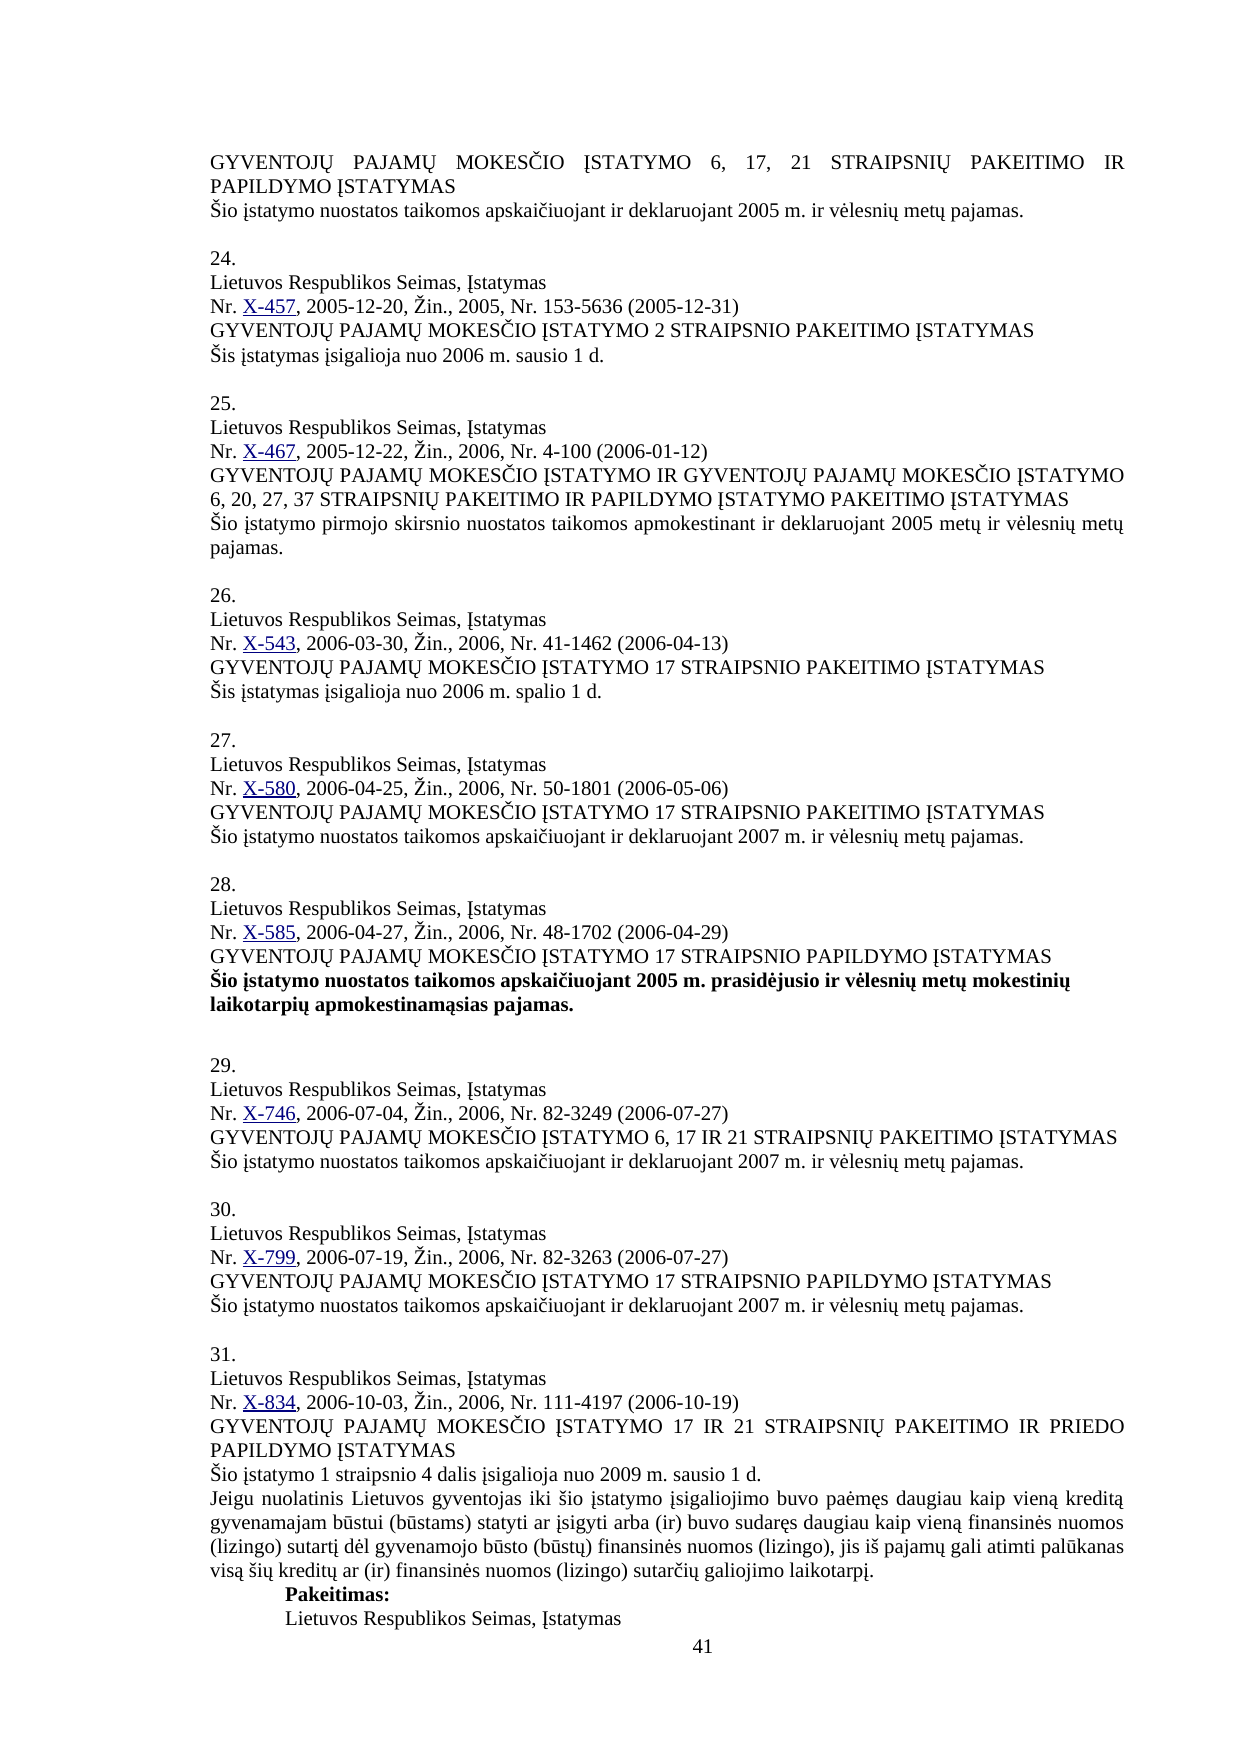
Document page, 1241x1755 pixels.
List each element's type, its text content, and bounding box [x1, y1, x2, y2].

text Šio įstatymo nuostatos taikomos apskaičiuojant ir deklaruojant 2007 m. ir vėlesnių metų pajamas. [210, 824, 1126, 848]
text GYVENTOJŲ PAJAMŲ MOKESČIO ĮSTATYMO 6, 17, 21 STRAIPSNIŲ PAKEITIMO IR PAPILDYMO ĮSTATYMAS [210, 150, 1126, 198]
text Šis įstatymas įsigalioja nuo 2006 m. sausio 1 d. [210, 342, 1126, 367]
text Nr. X-834, 2006-10-03, Žin., 2006, Nr. 111-4197 (2006-10-19) [210, 1390, 1126, 1414]
text Lietuvos Respublikos Seimas, Įstatymas [210, 607, 1126, 631]
text Šis įstatymas įsigalioja nuo 2006 m. spalio 1 d. [210, 679, 1126, 703]
text GYVENTOJŲ PAJAMŲ MOKESČIO ĮSTATYMO 17 STRAIPSNIO PAKEITIMO ĮSTATYMAS [210, 800, 1126, 824]
text 24. [210, 246, 1126, 270]
text Lietuvos Respublikos Seimas, Įstatymas [210, 1221, 1126, 1245]
text Lietuvos Respublikos Seimas, Įstatymas [210, 896, 1126, 920]
text Lietuvos Respublikos Seimas, Įstatymas [210, 1366, 1126, 1390]
text 25. [210, 391, 1126, 415]
text GYVENTOJŲ PAJAMŲ MOKESČIO ĮSTATYMO 17 STRAIPSNIO PAKEITIMO ĮSTATYMAS [210, 655, 1126, 679]
text Lietuvos Respublikos Seimas, Įstatymas [210, 1077, 1126, 1101]
text 31. [210, 1342, 1126, 1366]
text Lietuvos Respublikos Seimas, Įstatymas [210, 270, 1126, 294]
text 30. [210, 1197, 1126, 1221]
text 28. [210, 872, 1126, 896]
text 26. [210, 583, 1126, 607]
text GYVENTOJŲ PAJAMŲ MOKESČIO ĮSTATYMO 17 STRAIPSNIO PAPILDYMO ĮSTATYMAS [210, 1269, 1126, 1293]
text Lietuvos Respublikos Seimas, Įstatymas [210, 752, 1126, 776]
text Nr. X-457, 2005-12-20, Žin., 2005, Nr. 153-5636 (2005-12-31) [210, 294, 1126, 318]
text Pakeitimas: [210, 1582, 1126, 1606]
text GYVENTOJŲ PAJAMŲ MOKESČIO ĮSTATYMO 6, 17 IR 21 STRAIPSNIŲ PAKEITIMO ĮSTATYMAS [210, 1125, 1126, 1149]
text Lietuvos Respublikos Seimas, Įstatymas [210, 415, 1126, 439]
text Nr. X-746, 2006-07-04, Žin., 2006, Nr. 82-3249 (2006-07-27) [210, 1101, 1126, 1125]
text Nr. X-580, 2006-04-25, Žin., 2006, Nr. 50-1801 (2006-05-06) [210, 776, 1126, 800]
text Lietuvos Respublikos Seimas, Įstatymas [285, 1606, 1126, 1630]
text Šio įstatymo nuostatos taikomos apskaičiuojant ir deklaruojant 2005 m. ir vėlesnių metų pajamas. [210, 198, 1126, 222]
text GYVENTOJŲ PAJAMŲ MOKESČIO ĮSTATYMO 17 IR 21 STRAIPSNIŲ PAKEITIMO IR PRIEDO PAPILDYMO ĮSTATYMAS [210, 1414, 1126, 1462]
text Nr. X-799, 2006-07-19, Žin., 2006, Nr. 82-3263 (2006-07-27) [210, 1245, 1126, 1269]
text Šio įstatymo pirmojo skirsnio nuostatos taikomos apmokestinant ir deklaruojant 2005 metų ir vėlesnių metų pajamas. [210, 511, 1126, 559]
text 27. [210, 727, 1126, 752]
text Jeigu nuolatinis Lietuvos gyventojas iki šio įstatymo įsigaliojimo buvo paėmęs daugiau kaip vieną kreditą gyvenamajam būstui (būstams) statyti ar įsigyti arba (ir) buvo sudaręs daugiau kaip vieną finansinės nuomos (lizingo) sutartį dėl gyvenamojo būsto (būstų) finansinės nuomos (lizingo), jis iš pajamų gali atimti palūkanas visą šių kreditų ar (ir) finansinės nuomos (lizingo) sutarčių galiojimo laikotarpį. [210, 1486, 1126, 1582]
text GYVENTOJŲ PAJAMŲ MOKESČIO ĮSTATYMO IR GYVENTOJŲ PAJAMŲ MOKESČIO ĮSTATYMO 6, 20, 27, 37 STRAIPSNIŲ PAKEITIMO IR PAPILDYMO ĮSTATYMO PAKEITIMO ĮSTATYMAS [210, 463, 1126, 511]
text Šio įstatymo nuostatos taikomos apskaičiuojant ir deklaruojant 2007 m. ir vėlesnių metų pajamas. [210, 1149, 1126, 1173]
text GYVENTOJŲ PAJAMŲ MOKESČIO ĮSTATYMO 2 STRAIPSNIO PAKEITIMO ĮSTATYMAS [210, 318, 1126, 342]
text Šio įstatymo nuostatos taikomos apskaičiuojant 2005 m. prasidėjusio ir vėlesnių metų mokestinių laikotarpių apmokestinamąsias pajamas. [210, 968, 1126, 1016]
text Nr. X-543, 2006-03-30, Žin., 2006, Nr. 41-1462 (2006-04-13) [210, 631, 1126, 655]
text Šio įstatymo nuostatos taikomos apskaičiuojant ir deklaruojant 2007 m. ir vėlesnių metų pajamas. [210, 1293, 1126, 1317]
text GYVENTOJŲ PAJAMŲ MOKESČIO ĮSTATYMO 17 STRAIPSNIO PAPILDYMO ĮSTATYMAS [210, 944, 1126, 968]
text Nr. X-585, 2006-04-27, Žin., 2006, Nr. 48-1702 (2006-04-29) [210, 920, 1126, 944]
text Šio įstatymo 1 straipsnio 4 dalis įsigalioja nuo 2009 m. sausio 1 d. [210, 1462, 1126, 1486]
text 29. [210, 1053, 1126, 1077]
text Nr. X-467, 2005-12-22, Žin., 2006, Nr. 4-100 (2006-01-12) [210, 439, 1126, 463]
